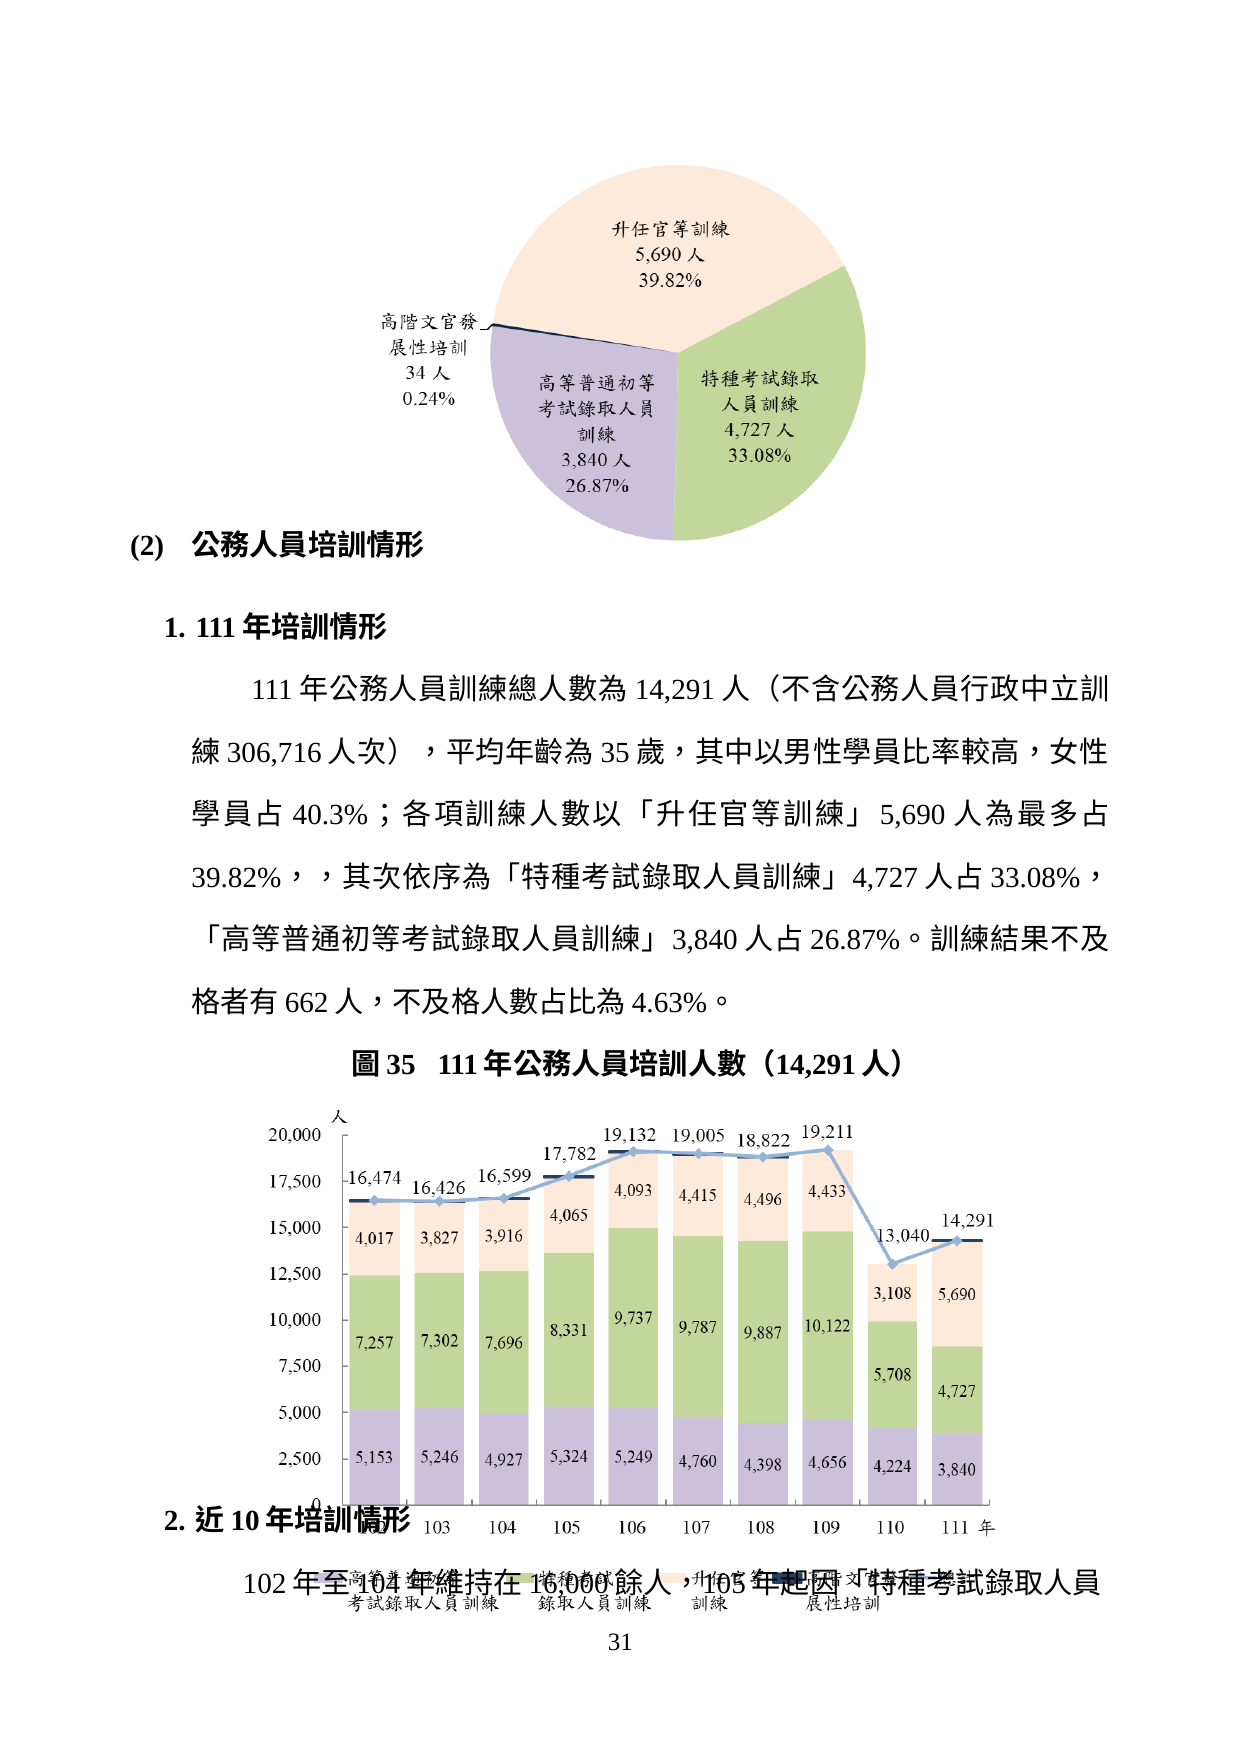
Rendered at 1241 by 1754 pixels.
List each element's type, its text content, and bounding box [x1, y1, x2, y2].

list 公務人員培訓情形 [1097, 501, 1110, 564]
text 111年公務人員訓練總人數為14,291人（不含公務人員行政中立訓練306,716人次），平均年齡為35歲，其中以男性學員比率較高，女性學員占40.3%；各項訓練人數以「升任官等訓練」5,690人為最多占39.82%，，其次依序為「特種考試錄取人員訓練」4,727人占33.08%，「高等普通初等考試錄取人員訓練」3,840人占26.87%。訓練結果不及格者有662人，不及格人數占比為4.63%。 [191, 645, 1110, 1020]
list 111年培訓情形 [163, 583, 1110, 645]
text 圖35 111年公務人員培訓人數（14,291人） [191, 1020, 1110, 1083]
list 近10年培訓情形 [1016, 1476, 1110, 1539]
list 公務人員培訓情形 [130, 501, 372, 564]
list 近10年培訓情形 [163, 1476, 255, 1539]
